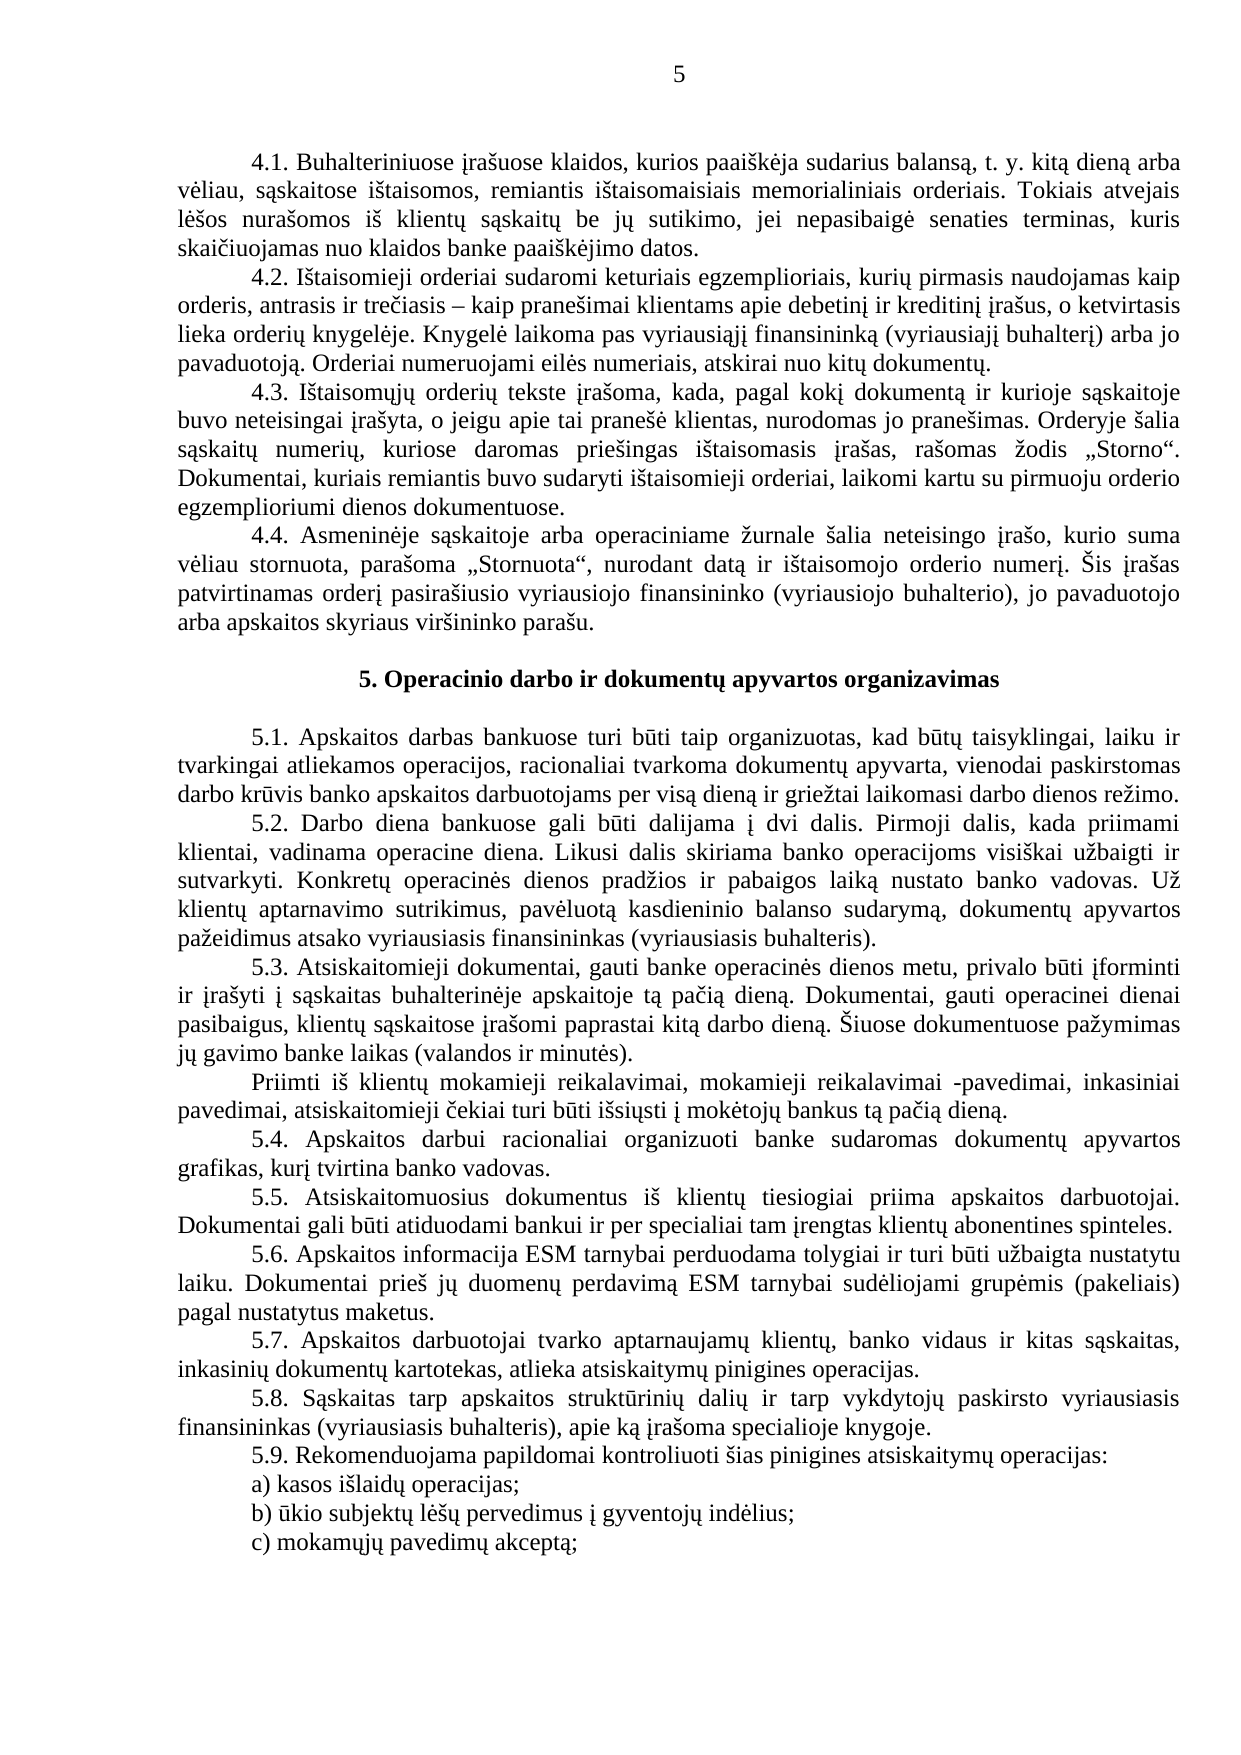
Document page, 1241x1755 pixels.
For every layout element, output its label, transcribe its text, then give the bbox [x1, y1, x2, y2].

text 5.2. Darbo diena bankuose gali būti dalijama į dvi dalis. Pirmoji dalis, kada priimami klientai, vadinama operacine diena. Likusi dalis skiriama banko operacijoms visiškai užbaigti ir sutvarkyti. Konkretų operacinės dienos pradžios ir pabaigos laiką nustato banko vadovas. Už klientų aptarnavimo sutrikimus, pavėluotą kasdieninio balanso sudarymą, dokumentų apyvartos pažeidimus atsako vyriausiasis finansininkas (vyriausiasis buhalteris). [177, 808, 1181, 952]
text b) ūkio subjektų lėšų pervedimus į gyventojų indėlius; [177, 1498, 1181, 1527]
text 5.6. Apskaitos informacija ESM tarnybai perduodama tolygiai ir turi būti užbaigta nustatytu laiku. Dokumentai prieš jų duomenų perdavimą ESM tarnybai sudėliojami grupėmis (pakeliais) pagal nustatytus maketus. [177, 1239, 1181, 1326]
text c) mokamųjų pavedimų akceptą; [177, 1527, 1181, 1556]
text 4.4. Asmeninėje sąskaitoje arba operaciniame žurnale šalia neteisingo įrašo, kurio suma vėliau stornuota, parašoma „Stornuota“, nurodant datą ir ištaisomojo orderio numerį. Šis įrašas patvirtinamas orderį pasirašiusio vyriausiojo finansininko (vyriausiojo buhalterio), jo pavaduotojo arba apskaitos skyriaus viršininko parašu. [177, 521, 1181, 636]
text 5.9. Rekomenduojama papildomai kontroliuoti šias pinigines atsiskaitymų operacijas: [177, 1441, 1181, 1469]
text 5.4. Apskaitos darbui racionaliai organizuoti banke sudaromas dokumentų apyvartos grafikas, kurį tvirtina banko vadovas. [177, 1124, 1181, 1182]
text 5.5. Atsiskaitomuosius dokumentus iš klientų tiesiogiai priima apskaitos darbuotojai. Dokumentai gali būti atiduodami bankui ir per specialiai tam įrengtas klientų abonentines spinteles. [177, 1182, 1181, 1239]
text 5.1. Apskaitos darbas bankuose turi būti taip organizuotas, kad būtų taisyklingai, laiku ir tvarkingai atliekamos operacijos, racionaliai tvarkoma dokumentų apyvarta, vienodai paskirstomas darbo krūvis banko apskaitos darbuotojams per visą dieną ir griežtai laikomasi darbo dienos režimo. [177, 722, 1181, 808]
text 5. Operacinio darbo ir dokumentų apyvartos organizavimas [177, 664, 1181, 693]
text 5.3. Atsiskaitomieji dokumentai, gauti banke operacinės dienos metu, privalo būti įforminti ir įrašyti į sąskaitas buhalterinėje apskaitoje tą pačią dieną. Dokumentai, gauti operacinei dienai pasibaigus, klientų sąskaitose įrašomi paprastai kitą darbo dieną. Šiuose dokumentuose pažymimas jų gavimo banke laikas (valandos ir minutės). [177, 952, 1181, 1067]
text 5.8. Sąskaitas tarp apskaitos struktūrinių dalių ir tarp vykdytojų paskirsto vyriausiasis finansininkas (vyriausiasis buhalteris), apie ką įrašoma specialioje knygoje. [177, 1383, 1181, 1441]
text 4.2. Ištaisomieji orderiai sudaromi keturiais egzemplioriais, kurių pirmasis naudojamas kaip orderis, antrasis ir trečiasis – kaip pranešimai klientams apie debetinį ir kreditinį įrašus, o ketvirtasis lieka orderių knygelėje. Knygelė laikoma pas vyriausiąjį finansininką (vyriausiajį buhalterį) arba jo pavaduotoją. Orderiai numeruojami eilės numeriais, atskirai nuo kitų dokumentų. [177, 262, 1181, 377]
text 4.1. Buhalteriniuose įrašuose klaidos, kurios paaiškėja sudarius balansą, t. y. kitą dieną arba vėliau, sąskaitose ištaisomos, remiantis ištaisomaisiais memorialiniais orderiais. Tokiais atvejais lėšos nurašomos iš klientų sąskaitų be jų sutikimo, jei nepasibaigė senaties terminas, kuris skaičiuojamas nuo klaidos banke paaiškėjimo datos. [177, 147, 1181, 262]
text 5.7. Apskaitos darbuotojai tvarko aptarnaujamų klientų, banko vidaus ir kitas sąskaitas, inkasinių dokumentų kartotekas, atlieka atsiskaitymų pinigines operacijas. [177, 1326, 1181, 1383]
text a) kasos išlaidų operacijas; [177, 1469, 1181, 1498]
text Priimti iš klientų mokamieji reikalavimai, mokamieji reikalavimai -pavedimai, inkasiniai pavedimai, atsiskaitomieji čekiai turi būti išsiųsti į mokėtojų bankus tą pačią dieną. [177, 1067, 1181, 1124]
text 4.3. Ištaisomųjų orderių tekste įrašoma, kada, pagal kokį dokumentą ir kurioje sąskaitoje buvo neteisingai įrašyta, o jeigu apie tai pranešė klientas, nurodomas jo pranešimas. Orderyje šalia sąskaitų numerių, kuriose daromas priešingas ištaisomasis įrašas, rašomas žodis „Storno“. Dokumentai, kuriais remiantis buvo sudaryti ištaisomieji orderiai, laikomi kartu su pirmuoju orderio egzemplioriumi dienos dokumentuose. [177, 377, 1181, 521]
